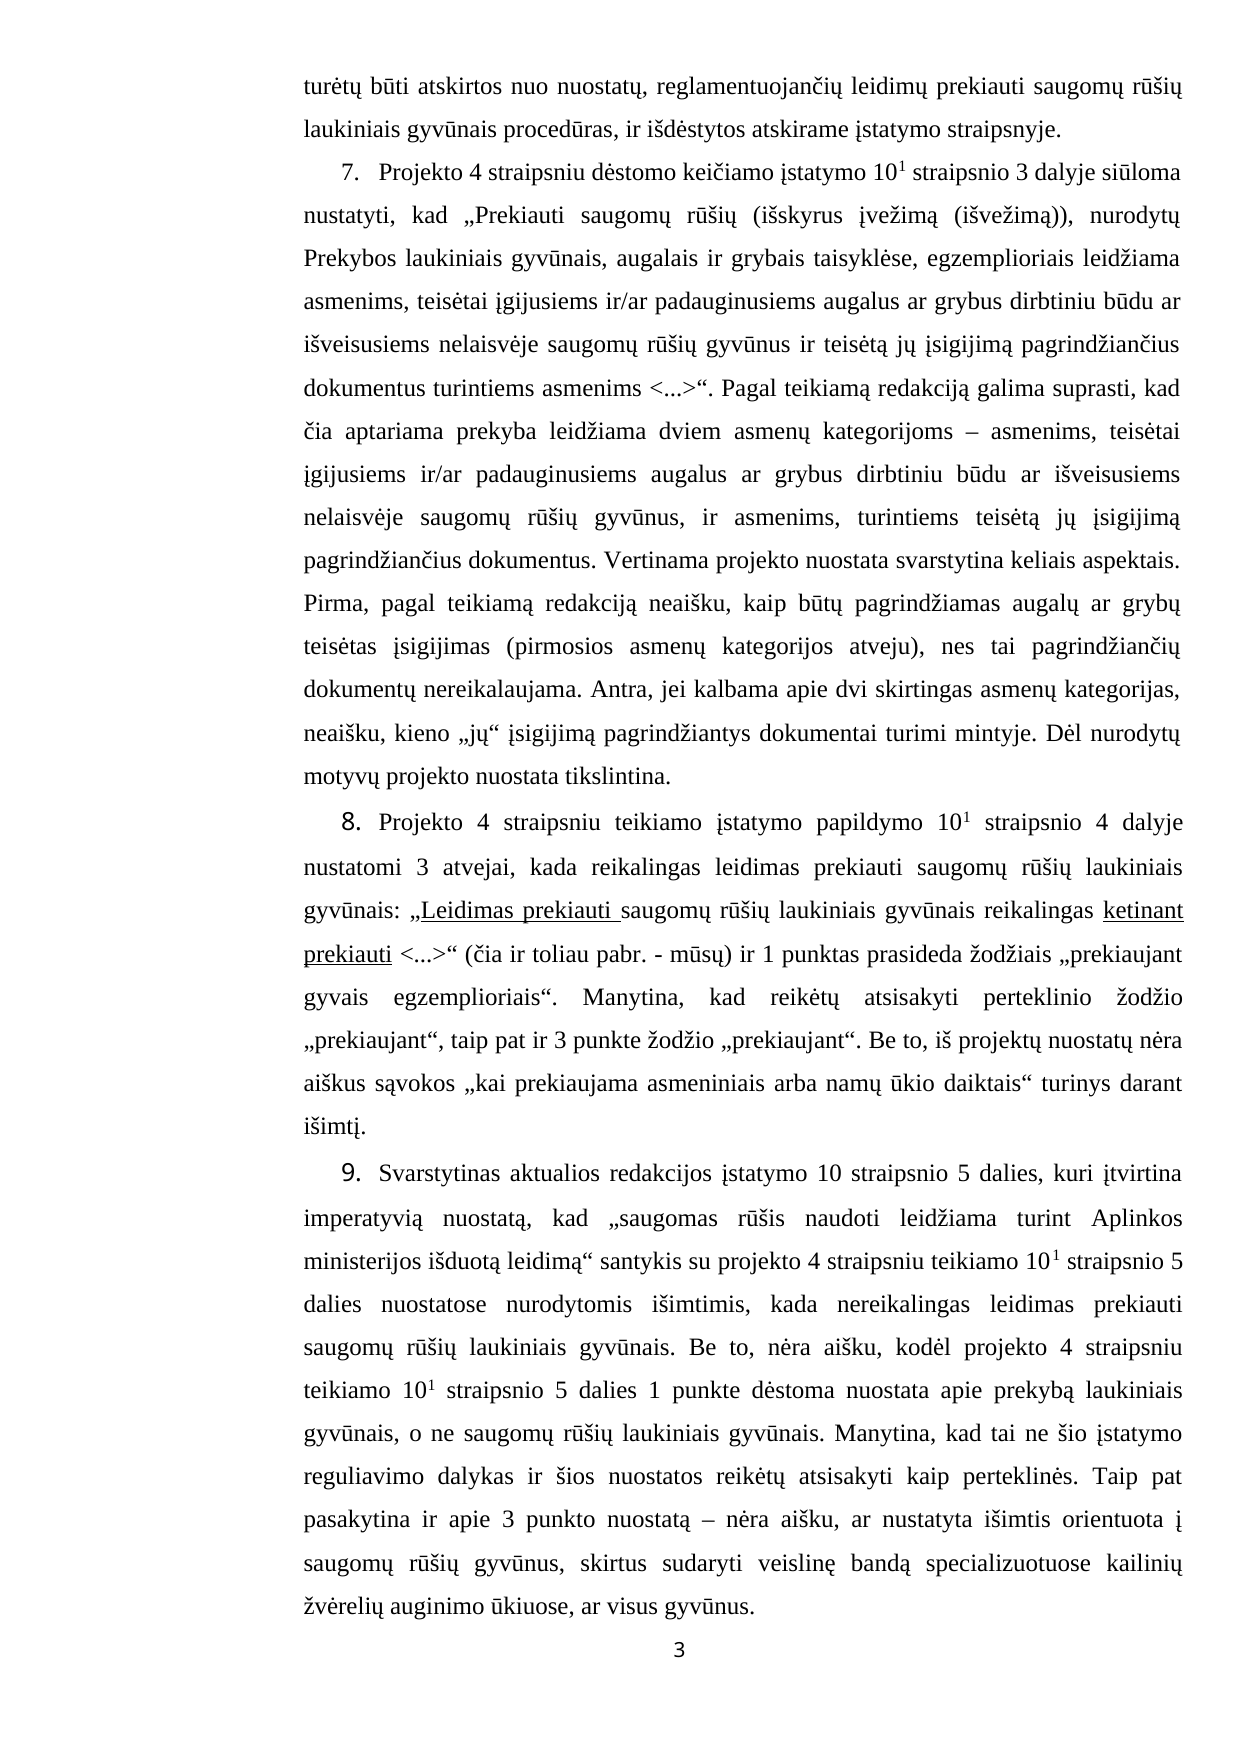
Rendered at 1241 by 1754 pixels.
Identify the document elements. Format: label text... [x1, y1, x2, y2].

list Projekto 4 straipsniu dėstomo keičiamo įstatymo 101 straipsnio 3 dalyje siūloma nustatyti, kad „Prekiauti saugomų rūšių (išskyrus įvežimą (išvežimą)), nurodytų Prekybos laukiniais gyvūnais, augalais ir grybais taisyklėse, egzemplioriais leidžiama asmenims, teisėtai įgijusiems ir/ar padauginusiems augalus ar grybus dirbtiniu būdu ar išveisusiems nelaisvėje saugomų rūšių gyvūnus ir teisėtą jų įsigijimą pagrindžiančius dokumentus turintiems asmenims <...>“. Pagal teikiamą redakciją galima suprasti, kad čia aptariama prekyba leidžiama dviem asmenų kategorijoms – asmenims, teisėtai įgijusiems ir/ar padauginusiems augalus ar grybus dirbtiniu būdu ar išveisusiems nelaisvėje saugomų rūšių gyvūnus, ir asmenims, turintiems teisėtą jų įsigijimą pagrindžiančius dokumentus. Vertinama projekto nuostata svarstytina keliais aspektais. Pirma, pagal teikiamą redakciją neaišku, kaip būtų pagrindžiamas augalų ar grybų teisėtas įsigijimas (pirmosios asmenų kategorijos atveju), nes tai pagrindžiančių dokumentų nereikalaujama. Antra, jei kalbama apie dvi skirtingas asmenų kategorijas, neaišku, kieno „jų“ įsigijimą pagrindžiantys dokumentai turimi mintyje. Dėl nurodytų motyvų projekto nuostata tikslintina. [266, 157, 1181, 789]
list Svarstytinas aktualios redakcijos įstatymo 10 straipsnio 5 dalies, kuri įtvirtina imperatyvią nuostatą, kad „saugomas rūšis naudoti leidžiama turint Aplinkos ministerijos išduotą leidimą“ santykis su projekto 4 straipsniu teikiamo 101 straipsnio 5 dalies nuostatose nurodytomis išimtimis, kada nereikalingas leidimas prekiauti saugomų rūšių laukiniais gyvūnais. Be to, nėra aišku, kodėl projekto 4 straipsniu teikiamo 101 straipsnio 5 dalies 1 punkte dėstoma nuostata apie prekybą laukiniais gyvūnais, o ne saugomų rūšių laukiniais gyvūnais. Manytina, kad tai ne šio įstatymo reguliavimo dalykas ir šios nuostatos reikėtų atsisakyti kaip perteklinės. Taip pat pasakytina ir apie 3 punkto nuostatą – nėra aišku, ar nustatyta išimtis orientuota į saugomų rūšių gyvūnus, skirtus sudaryti veislinę bandą specializuotuose kailinių žvėrelių auginimo ūkiuose, ar visus gyvūnus. [266, 1154, 1183, 1619]
list turėtų būti atskirtos nuo nuostatų, reglamentuojančių leidimų prekiauti saugomų rūšių laukiniais gyvūnais procedūras, ir išdėstytos atskirame įstatymo straipsnyje. [266, 71, 1183, 143]
list Projekto 4 straipsniu teikiamo įstatymo papildymo 101 straipsnio 4 dalyje nustatomi 3 atvejai, kada reikalingas leidimas prekiauti saugomų rūšių laukiniais gyvūnais: „Leidimas prekiauti saugomų rūšių laukiniais gyvūnais reikalingas ketinant prekiauti <...>“ (čia ir toliau pabr. - mūsų) ir 1 punktas prasideda žodžiais „prekiaujant gyvais egzemplioriais“. Manytina, kad reikėtų atsisakyti perteklinio žodžio „prekiaujant“, taip pat ir 3 punkte žodžio „prekiaujant“. Be to, iš projektų nuostatų nėra aiškus sąvokos „kai prekiaujama asmeniniais arba namų ūkio daiktais“ turinys darant išimtį. [266, 804, 1183, 1140]
